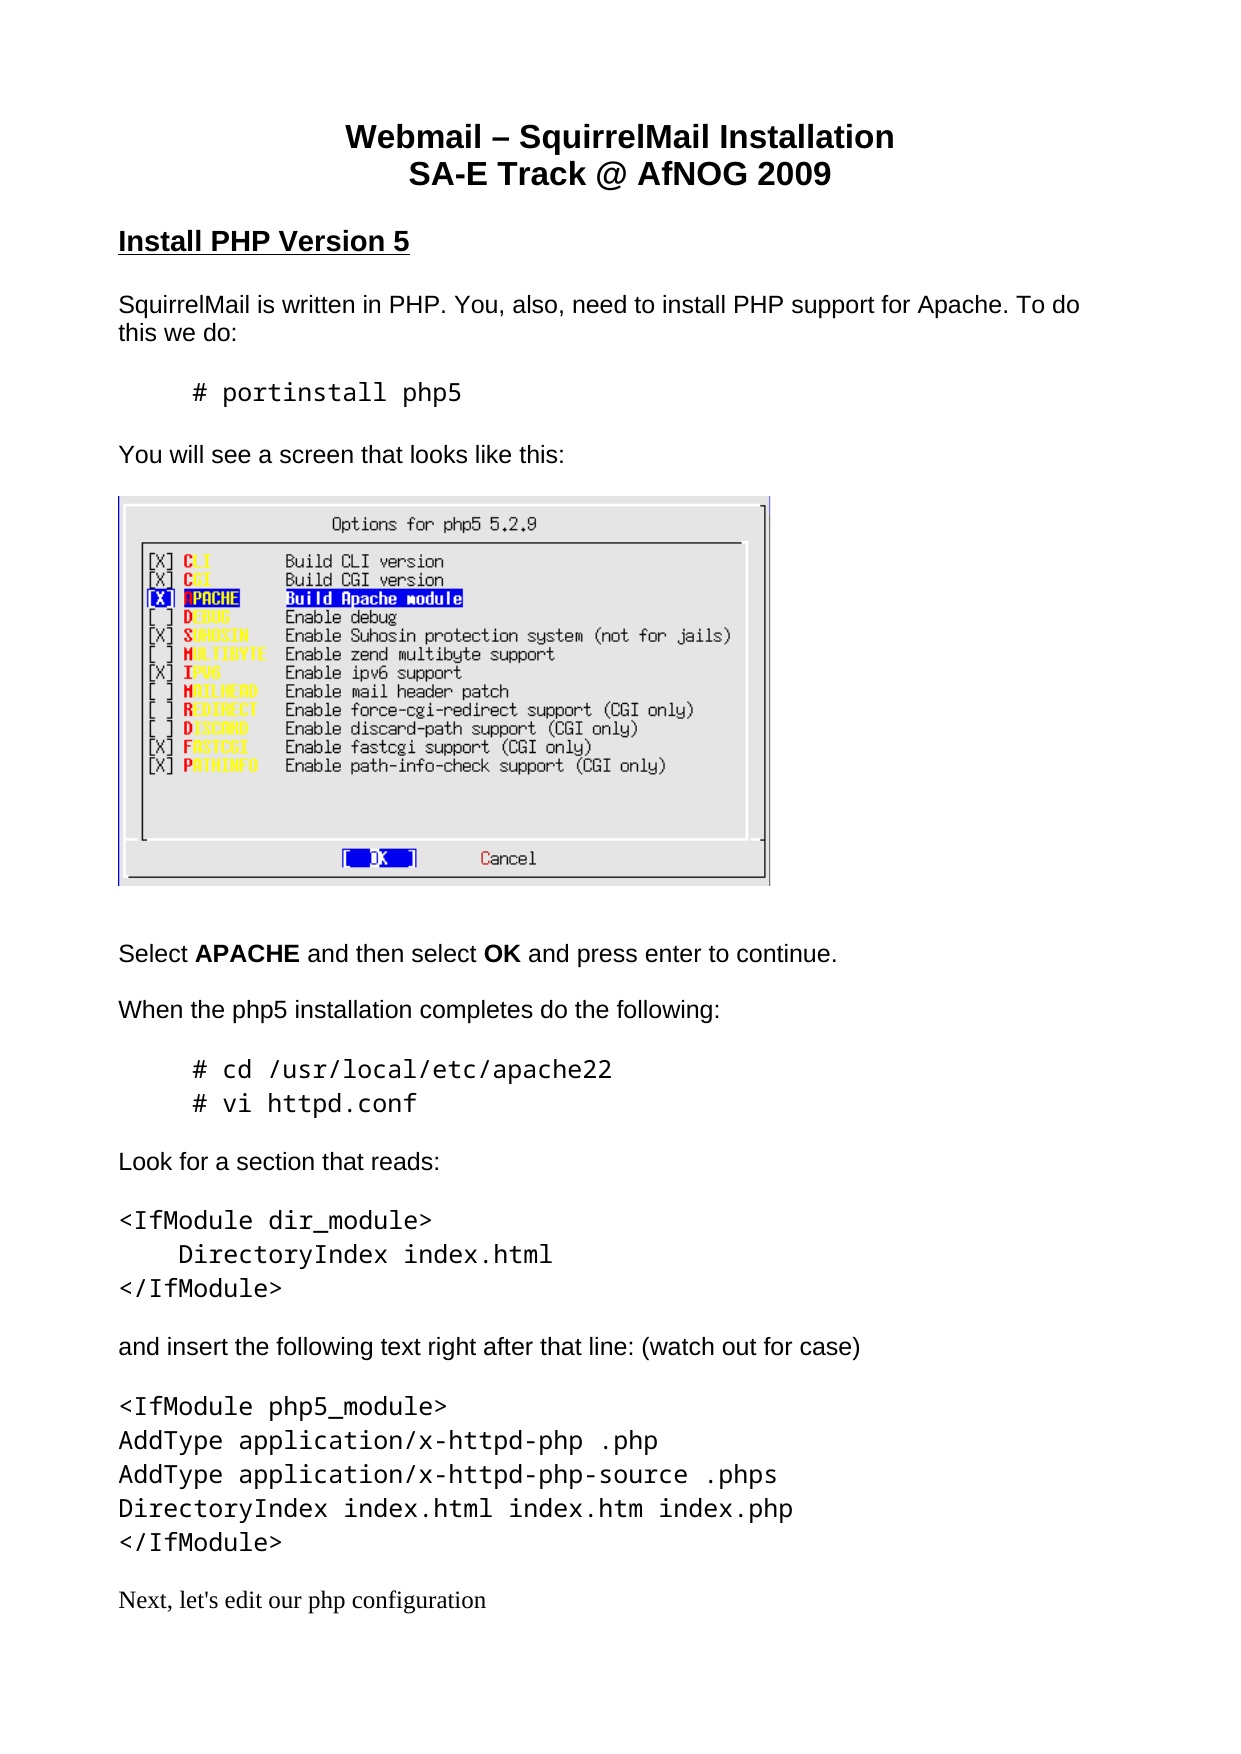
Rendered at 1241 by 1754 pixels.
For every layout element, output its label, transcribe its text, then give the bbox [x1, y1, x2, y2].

text <IfModule php5_module> [118, 1388, 1122, 1423]
text Install PHP Version 5 [118, 225, 1122, 258]
text # portinstall php5 [118, 374, 1122, 408]
text <IfModule dir_module> [118, 1203, 1122, 1237]
text AddType application/x-httpd-php-source .phps [118, 1457, 1122, 1491]
text SquirrelMail is written in PHP. You, also, need to install PHP support for Apache. To do this we do: [118, 291, 1122, 346]
picture [118, 496, 770, 886]
text You will see a screen that looks like this: [118, 441, 1122, 469]
text Next, let's edit our php configuration [118, 1587, 1122, 1614]
text </IfModule> [118, 1525, 1122, 1559]
text DirectoryIndex index.html index.htm index.php [118, 1491, 1122, 1525]
text # cd /usr/local/etc/apache22 [118, 1052, 1122, 1086]
text </IfModule> [118, 1271, 1122, 1305]
text AddType application/x-httpd-php .php [118, 1423, 1122, 1457]
text and insert the following text right after that line: (watch out for case) [118, 1333, 1122, 1361]
text DirectoryIndex index.html [118, 1237, 1122, 1271]
text Look for a section that reads: [118, 1147, 1122, 1175]
text When the php5 installation completes do the following: [118, 996, 1122, 1024]
text # vi httpd.conf [118, 1086, 1122, 1120]
text Webmail – SquirrelMail Installation SA-E Track @ AfNOG 2009 [118, 118, 1122, 193]
text Select APACHE and then select OK and press enter to continue. [118, 940, 1122, 968]
